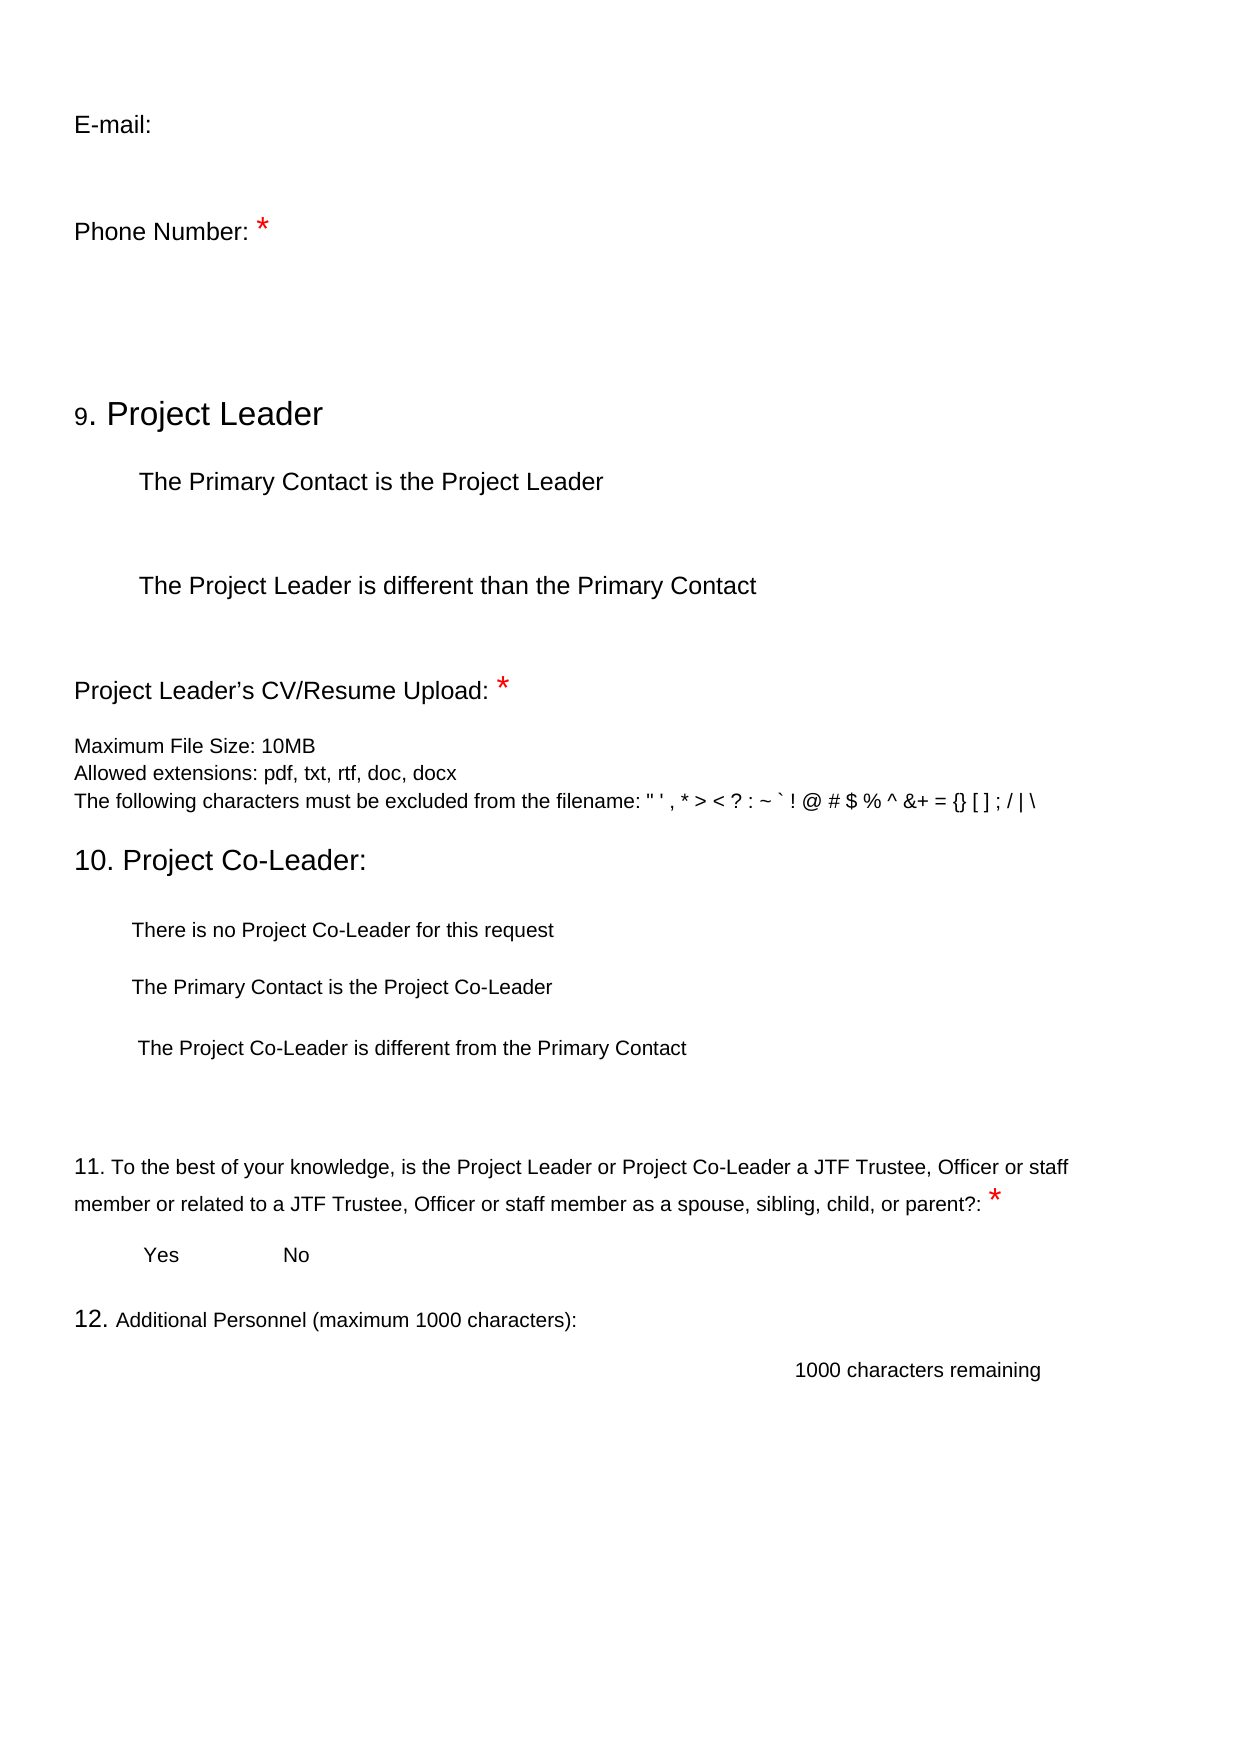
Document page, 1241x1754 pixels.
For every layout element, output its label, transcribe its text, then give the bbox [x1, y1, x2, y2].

text Phone Number: * [74, 209, 1093, 248]
text 10. Project Co-Leader: [74, 843, 1093, 877]
text E-mail: [74, 110, 1093, 139]
text Allowed extensions: pdf, txt, rtf, doc, docx [74, 761, 1093, 785]
text 12. Additional Personnel (maximum 1000 characters): [74, 1304, 1093, 1333]
text Project Leader’s CV/Resume Upload: * [74, 668, 1093, 707]
text The Primary Contact is the Project Co-Leader [74, 975, 1093, 999]
text 1000 characters remaining [74, 1358, 1093, 1382]
text 9. Project Leader [74, 394, 1093, 433]
text member or related to a JTF Trustee, Officer or staff member as a spouse, sibling, child, or parent?: * [74, 1180, 1093, 1218]
text There is no Project Co-Leader for this request [74, 918, 1093, 942]
text The Project Leader is different than the Primary Contact [74, 563, 1093, 601]
text Maximum File Size: 10MB [74, 733, 1093, 757]
text The following characters must be excluded from the filename: " ' , * > < ? : ~ ` ! @ # $ % ^ &+ = {} [ ] ; / | \ [74, 788, 1093, 812]
text The Project Co-Leader is different from the Primary Contact [74, 1036, 1093, 1059]
text The Primary Contact is the Project Leader [74, 459, 1093, 498]
text 11. To the best of your knowledge, is the Project Leader or Project Co-Leader a JTF Trustee, Officer or staff [74, 1153, 1093, 1180]
text Yes No [74, 1243, 1093, 1267]
